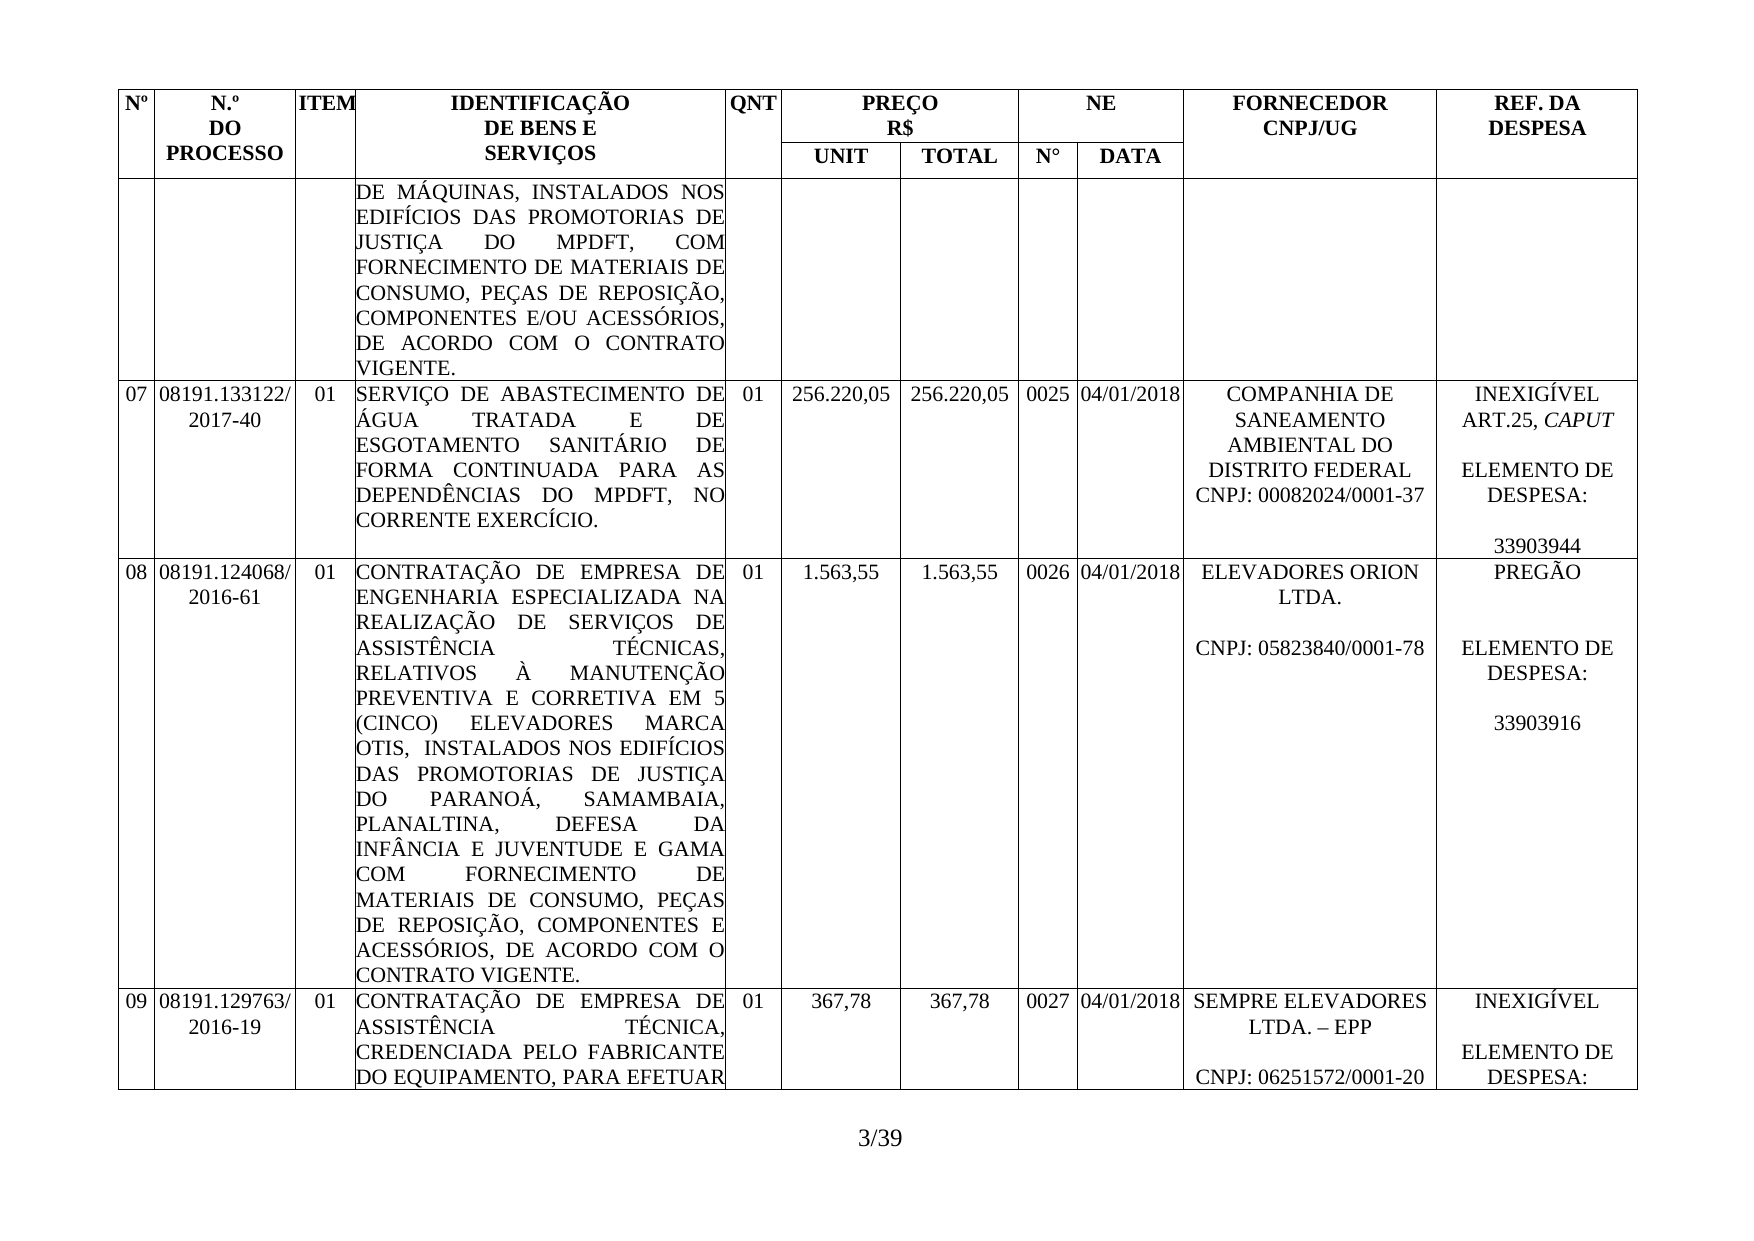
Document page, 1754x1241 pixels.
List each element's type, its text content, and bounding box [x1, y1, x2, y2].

table_header ITEM [296, 90, 355, 178]
table_cell 01 [296, 381, 355, 558]
table_cell 04/01/2018 [1078, 559, 1183, 987]
table_cell [1437, 179, 1637, 380]
table_cell 256.220,05 [782, 381, 900, 558]
table_cell 08191.129763/ 2016-19 [155, 989, 295, 1089]
table_cell [1019, 179, 1077, 380]
table_cell [901, 179, 1018, 380]
table_cell 367,78 [901, 989, 1018, 1089]
table_cell 0025 [1019, 381, 1077, 558]
table_cell [155, 179, 295, 380]
table_cell ELEVADORES ORION LTDA. CNPJ: 05823840/0001-78 [1184, 559, 1436, 987]
table_header FORNECEDOR CNPJ/UG [1184, 90, 1436, 178]
table_cell [119, 179, 154, 380]
table_header QNT [726, 90, 781, 178]
table_cell 04/01/2018 [1078, 381, 1183, 558]
table_cell SERVIÇO DE ABASTECIMENTO DE ÁGUA TRATADA E DE ESGOTAMENTO SANITÁRIO DE FORMA CONTINUADA PARA AS DEPENDÊNCIAS DO MPDFT, NO CORRENTE EXERCÍCIO. [356, 381, 725, 558]
table_cell N° [1019, 143, 1077, 178]
table_cell 08191.133122/ 2017-40 [155, 381, 295, 558]
table_header Nº [119, 90, 154, 178]
table_cell [1078, 179, 1183, 380]
table_cell INEXIGÍVEL ELEMENTO DE DESPESA: [1437, 989, 1637, 1089]
table_header NE [1019, 90, 1183, 142]
table_cell [782, 179, 900, 380]
table_cell [1184, 179, 1436, 380]
table_cell TOTAL [901, 143, 1018, 178]
table_cell 08 [119, 559, 154, 987]
table_header PREÇO R$ [782, 90, 1018, 142]
table_cell COMPANHIA DE SANEAMENTO AMBIENTAL DO DISTRITO FEDERAL CNPJ: 00082024/0001-37 [1184, 381, 1436, 558]
table_cell 1.563,55 [782, 559, 900, 987]
table_cell 01 [296, 559, 355, 987]
table_cell UNIT [782, 143, 900, 178]
table_cell [296, 179, 355, 380]
table_header IDENTIFICAÇÃO DE BENS E SERVIÇOS [356, 90, 725, 178]
table_cell [726, 179, 781, 380]
table_cell 07 [119, 381, 154, 558]
table_cell 01 [726, 559, 781, 987]
table_cell 08191.124068/ 2016-61 [155, 559, 295, 987]
table_cell SEMPRE ELEVADORES LTDA. – EPP CNPJ: 06251572/0001-20 [1184, 989, 1436, 1089]
table_cell 01 [726, 989, 781, 1089]
table_cell 04/01/2018 [1078, 989, 1183, 1089]
table_cell DE MÁQUINAS, INSTALADOS NOS EDIFÍCIOS DAS PROMOTORIAS DE JUSTIÇA DO MPDFT, COM FORNECIMENTO DE MATERIAIS DE CONSUMO, PEÇAS DE REPOSIÇÃO, COMPONENTES E/OU ACESSÓRIOS, DE ACORDO COM O CONTRATO VIGENTE. [356, 179, 725, 380]
table_cell CONTRATAÇÃO DE EMPRESA DE ASSISTÊNCIA TÉCNICA, CREDENCIADA PELO FABRICANTE DO EQUIPAMENTO, PARA EFETUAR [356, 989, 725, 1089]
table_cell 256.220,05 [901, 381, 1018, 558]
table_cell 367,78 [782, 989, 900, 1089]
table_cell CONTRATAÇÃO DE EMPRESA DE ENGENHARIA ESPECIALIZADA NA REALIZAÇÃO DE SERVIÇOS DE ASSISTÊNCIA TÉCNICAS, RELATIVOS À MANUTENÇÃO PREVENTIVA E CORRETIVA EM 5 (CINCO) ELEVADORES MARCA OTIS, INSTALADOS NOS EDIFÍCIOS DAS PROMOTORIAS DE JUSTIÇA DO PARANOÁ, SAMAMBAIA, PLANALTINA, DEFESA DA INFÂNCIA E JUVENTUDE E GAMA COM FORNECIMENTO DE MATERIAIS DE CONSUMO, PEÇAS DE REPOSIÇÃO, COMPONENTES E ACESSÓRIOS, DE ACORDO COM O CONTRATO VIGENTE. [356, 559, 725, 987]
table_header REF. DA DESPESA [1437, 90, 1637, 178]
table_cell 0027 [1019, 989, 1077, 1089]
table_header N.º DO PROCESSO [155, 90, 295, 178]
table_cell PREGÃO ELEMENTO DE DESPESA: 33903916 [1437, 559, 1637, 987]
table_cell 01 [296, 989, 355, 1089]
table_cell 1.563,55 [901, 559, 1018, 987]
table_cell 09 [119, 989, 154, 1089]
table_cell 01 [726, 381, 781, 558]
table_cell 0026 [1019, 559, 1077, 987]
table_cell DATA [1078, 143, 1183, 178]
table_cell INEXIGÍVEL ART.25, CAPUT ELEMENTO DE DESPESA: 33903944 [1437, 381, 1637, 558]
